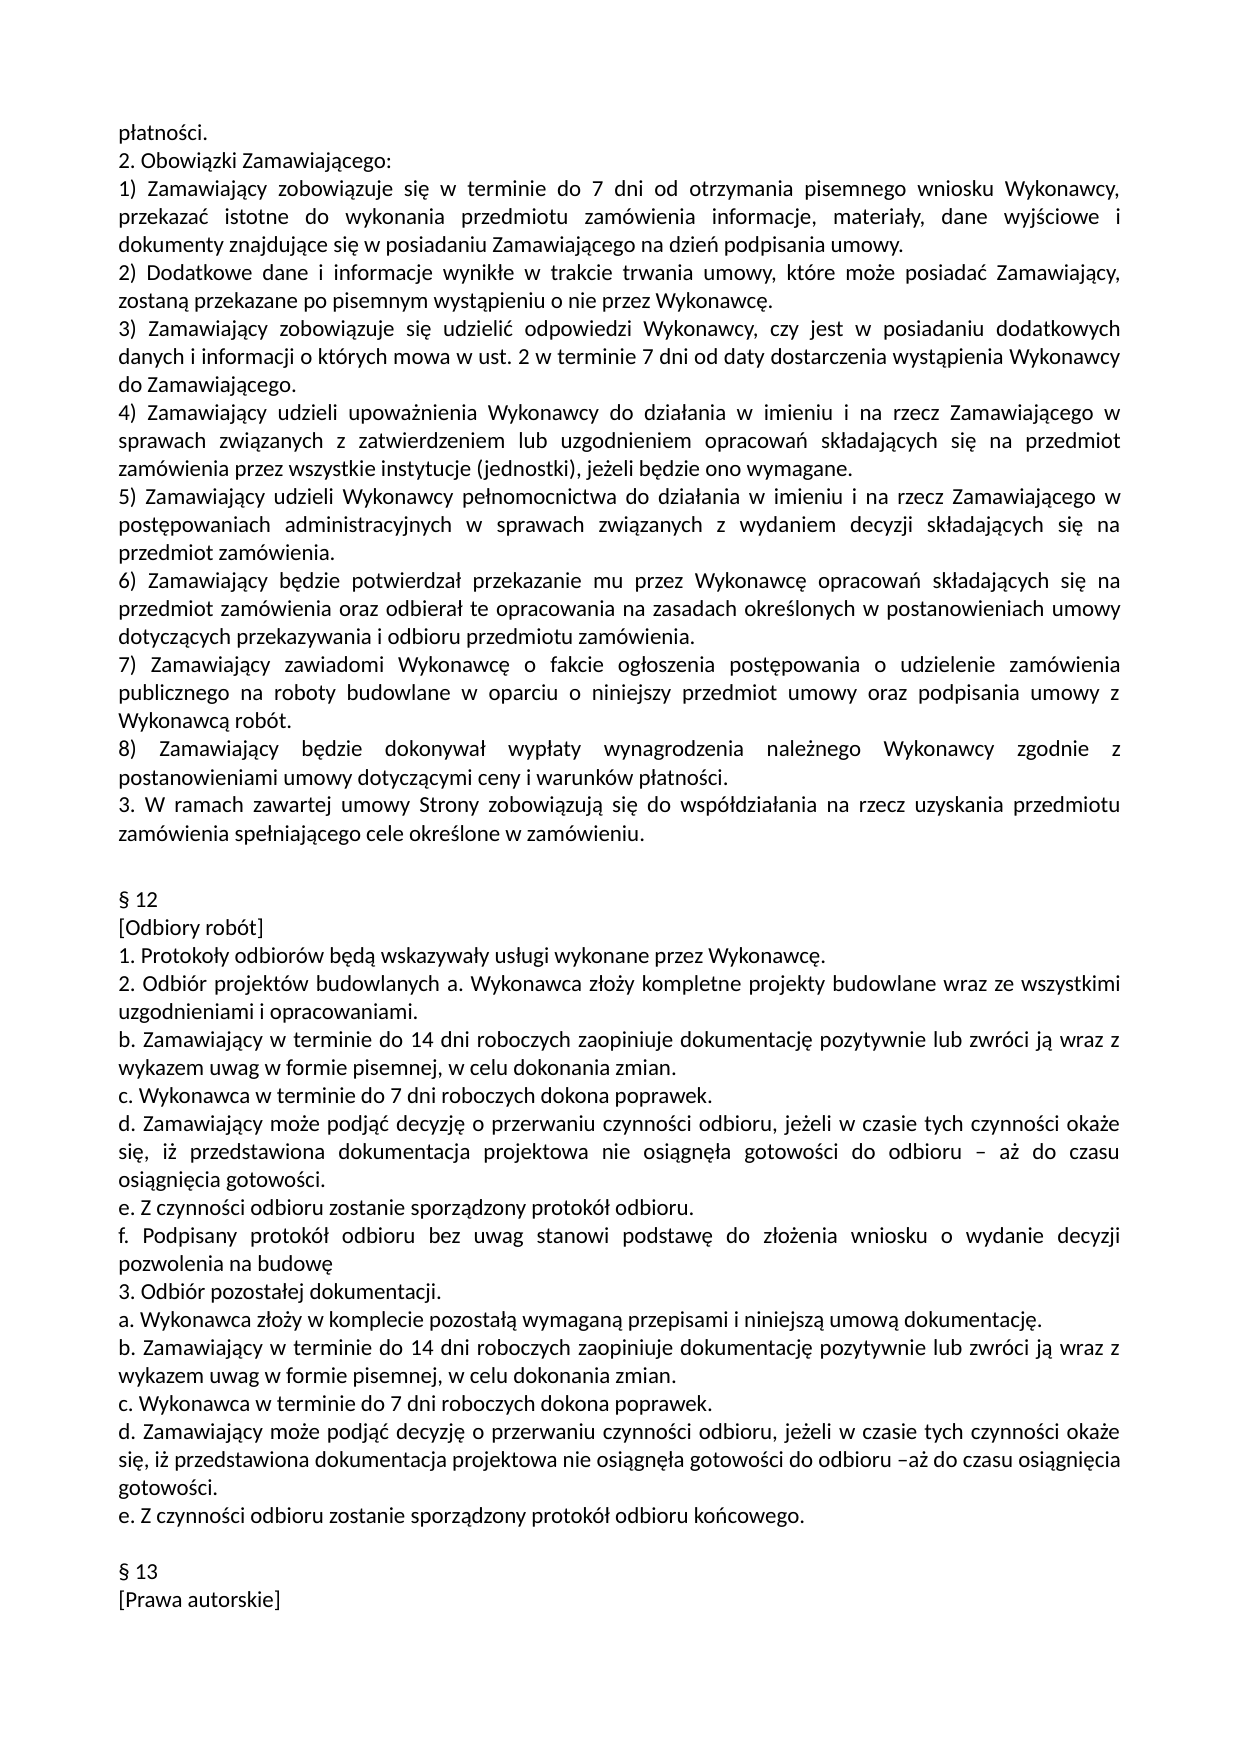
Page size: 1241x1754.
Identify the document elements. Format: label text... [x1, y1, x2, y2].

text b. Zamawiający w terminie do 14 dni roboczych zaopiniuje dokumentację pozytywnie lub zwróci ją wraz z wykazem uwag w formie pisemnej, w celu dokonania zmian. [118, 1025, 1122, 1081]
text c. Wykonawca w terminie do 7 dni roboczych dokona poprawek. [118, 1389, 1122, 1417]
text 2. Obowiązki Zamawiającego: [118, 146, 1122, 174]
text d. Zamawiający może podjąć decyzję o przerwaniu czynności odbioru, jeżeli w czasie tych czynności okaże się, iż przedstawiona dokumentacja projektowa nie osiągnęła gotowości do odbioru – aż do czasu osiągnięcia gotowości. [118, 1109, 1122, 1193]
text b. Zamawiający w terminie do 14 dni roboczych zaopiniuje dokumentację pozytywnie lub zwróci ją wraz z wykazem uwag w formie pisemnej, w celu dokonania zmian. [118, 1333, 1122, 1389]
text 3. Odbiór pozostałej dokumentacji. [118, 1277, 1122, 1305]
text c. Wykonawca w terminie do 7 dni roboczych dokona poprawek. [118, 1081, 1122, 1109]
text § 12 [118, 885, 1122, 913]
text 8) Zamawiający będzie dokonywał wypłaty wynagrodzenia należnego Wykonawcy zgodnie z postanowieniami umowy dotyczącymi ceny i warunków płatności. [118, 734, 1122, 791]
text 2. Odbiór projektów budowlanych a. Wykonawca złoży kompletne projekty budowlane wraz ze wszystkimi uzgodnieniami i opracowaniami. [118, 969, 1122, 1025]
text 3. W ramach zawartej umowy Strony zobowiązują się do współdziałania na rzecz uzyskania przedmiotu zamówienia spełniającego cele określone w zamówieniu. [118, 791, 1122, 847]
text 2) Dodatkowe dane i informacje wynikłe w trakcie trwania umowy, które może posiadać Zamawiający, zostaną przekazane po pisemnym wystąpieniu o nie przez Wykonawcę. [118, 258, 1122, 314]
text [Prawa autorskie] [118, 1586, 1122, 1613]
text d. Zamawiający może podjąć decyzję o przerwaniu czynności odbioru, jeżeli w czasie tych czynności okaże się, iż przedstawiona dokumentacja projektowa nie osiągnęła gotowości do odbioru –aż do czasu osiągnięcia gotowości. [118, 1417, 1122, 1501]
text 4) Zamawiający udzieli upoważnienia Wykonawcy do działania w imieniu i na rzecz Zamawiającego w sprawach związanych z zatwierdzeniem lub uzgodnieniem opracowań składających się na przedmiot zamówienia przez wszystkie instytucje (jednostki), jeżeli będzie ono wymagane. [118, 398, 1122, 482]
text § 13 [118, 1557, 1122, 1586]
text płatności. [118, 118, 1122, 146]
text 5) Zamawiający udzieli Wykonawcy pełnomocnictwa do działania w imieniu i na rzecz Zamawiającego w postępowaniach administracyjnych w sprawach związanych z wydaniem decyzji składających się na przedmiot zamówienia. [118, 482, 1122, 566]
text a. Wykonawca złoży w komplecie pozostałą wymaganą przepisami i niniejszą umową dokumentację. [118, 1305, 1122, 1333]
text 7) Zamawiający zawiadomi Wykonawcę o fakcie ogłoszenia postępowania o udzielenie zamówienia publicznego na roboty budowlane w oparciu o niniejszy przedmiot umowy oraz podpisania umowy z Wykonawcą robót. [118, 651, 1122, 734]
text e. Z czynności odbioru zostanie sporządzony protokół odbioru końcowego. [118, 1501, 1122, 1529]
text e. Z czynności odbioru zostanie sporządzony protokół odbioru. [118, 1193, 1122, 1221]
text 6) Zamawiający będzie potwierdzał przekazanie mu przez Wykonawcę opracowań składających się na przedmiot zamówienia oraz odbierał te opracowania na zasadach określonych w postanowieniach umowy dotyczących przekazywania i odbioru przedmiotu zamówienia. [118, 566, 1122, 651]
text 3) Zamawiający zobowiązuje się udzielić odpowiedzi Wykonawcy, czy jest w posiadaniu dodatkowych danych i informacji o których mowa w ust. 2 w terminie 7 dni od daty dostarczenia wystąpienia Wykonawcy do Zamawiającego. [118, 314, 1122, 398]
text [Odbiory robót] [118, 913, 1122, 941]
text 1) Zamawiający zobowiązuje się w terminie do 7 dni od otrzymania pisemnego wniosku Wykonawcy, przekazać istotne do wykonania przedmiotu zamówienia informacje, materiały, dane wyjściowe i dokumenty znajdujące się w posiadaniu Zamawiającego na dzień podpisania umowy. [118, 174, 1122, 258]
text 1. Protokoły odbiorów będą wskazywały usługi wykonane przez Wykonawcę. [118, 941, 1122, 969]
text f. Podpisany protokół odbioru bez uwag stanowi podstawę do złożenia wniosku o wydanie decyzji pozwolenia na budowę [118, 1221, 1122, 1277]
